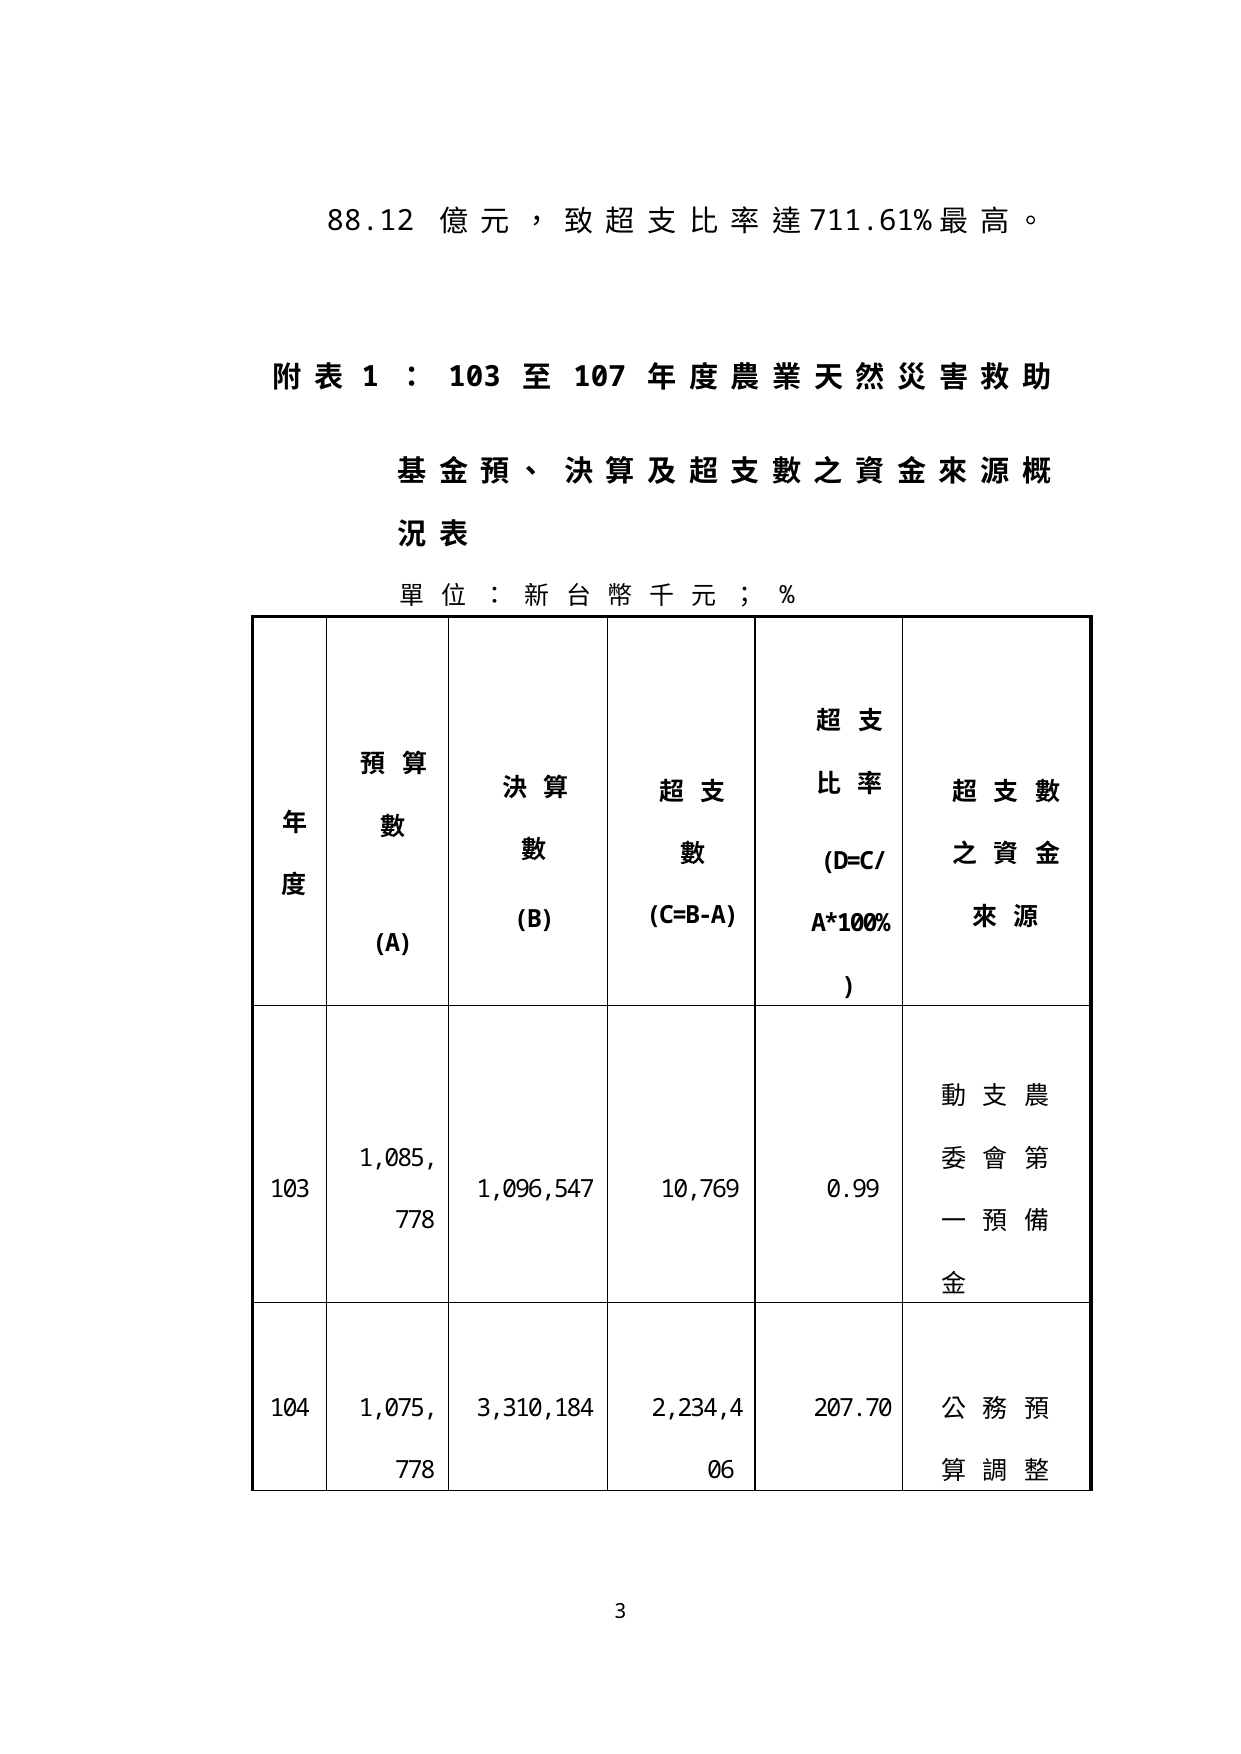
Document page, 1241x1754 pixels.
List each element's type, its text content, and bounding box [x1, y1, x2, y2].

text 附表1：103至107年度農業天然災害救助基金預、決算及超支數之資金來源概況表 單位：新台幣千元；% [242, 302, 1058, 615]
table_header 超支比率 (D=C/A*100%) [756, 618, 902, 1005]
table_cell 103 [254, 1006, 326, 1302]
table_cell 104 [254, 1303, 326, 1490]
table_header 超支數(C=B-A) [608, 618, 754, 1005]
table_cell 動支農委會第一預備金 [903, 1006, 1089, 1302]
table_cell 公務預算調整 [903, 1303, 1089, 1490]
table_cell 1,085,778 [327, 1006, 448, 1302]
table_header 預算數 (A) [327, 618, 448, 1005]
table_header 超支數之資金來源 [903, 618, 1089, 1005]
table_header 決算數 (B) [449, 618, 607, 1005]
table_cell 2,234,406 [608, 1303, 754, 1490]
table_header 年度 [254, 618, 326, 1005]
table_cell 3,310,184 [449, 1303, 607, 1490]
table_cell 0.99 [756, 1006, 902, 1302]
text 依天災救助基金近5年度(103至107年度，以下同)決算書所列，每年度預算約10億餘元，然在氣候變遷下農業受災情況嚴重，致原編預算不敷支應所需救助經費，而需依災害防救法第43條第2項規定調整公務預算移緩濟急、動支第一預備金或向行政院申請動支災害準備金、第二預備金等因應(詳附表1)。近5年度該基金超支金額除103年度外，餘介於8.36億元至77.26億元間，尤以105年度因受寒流、尼伯特颱風、梅姬颱風及9月風災雨害等影響，農損情況嚴重，救助金額高達88.12億元，致超支比率達711.61%最高。 [271, 177, 1058, 240]
table_cell 207.70 [756, 1303, 902, 1490]
table_cell 10,769 [608, 1006, 754, 1302]
table_cell 1,096,547 [449, 1006, 607, 1302]
table_cell 1,075,778 [327, 1303, 448, 1490]
